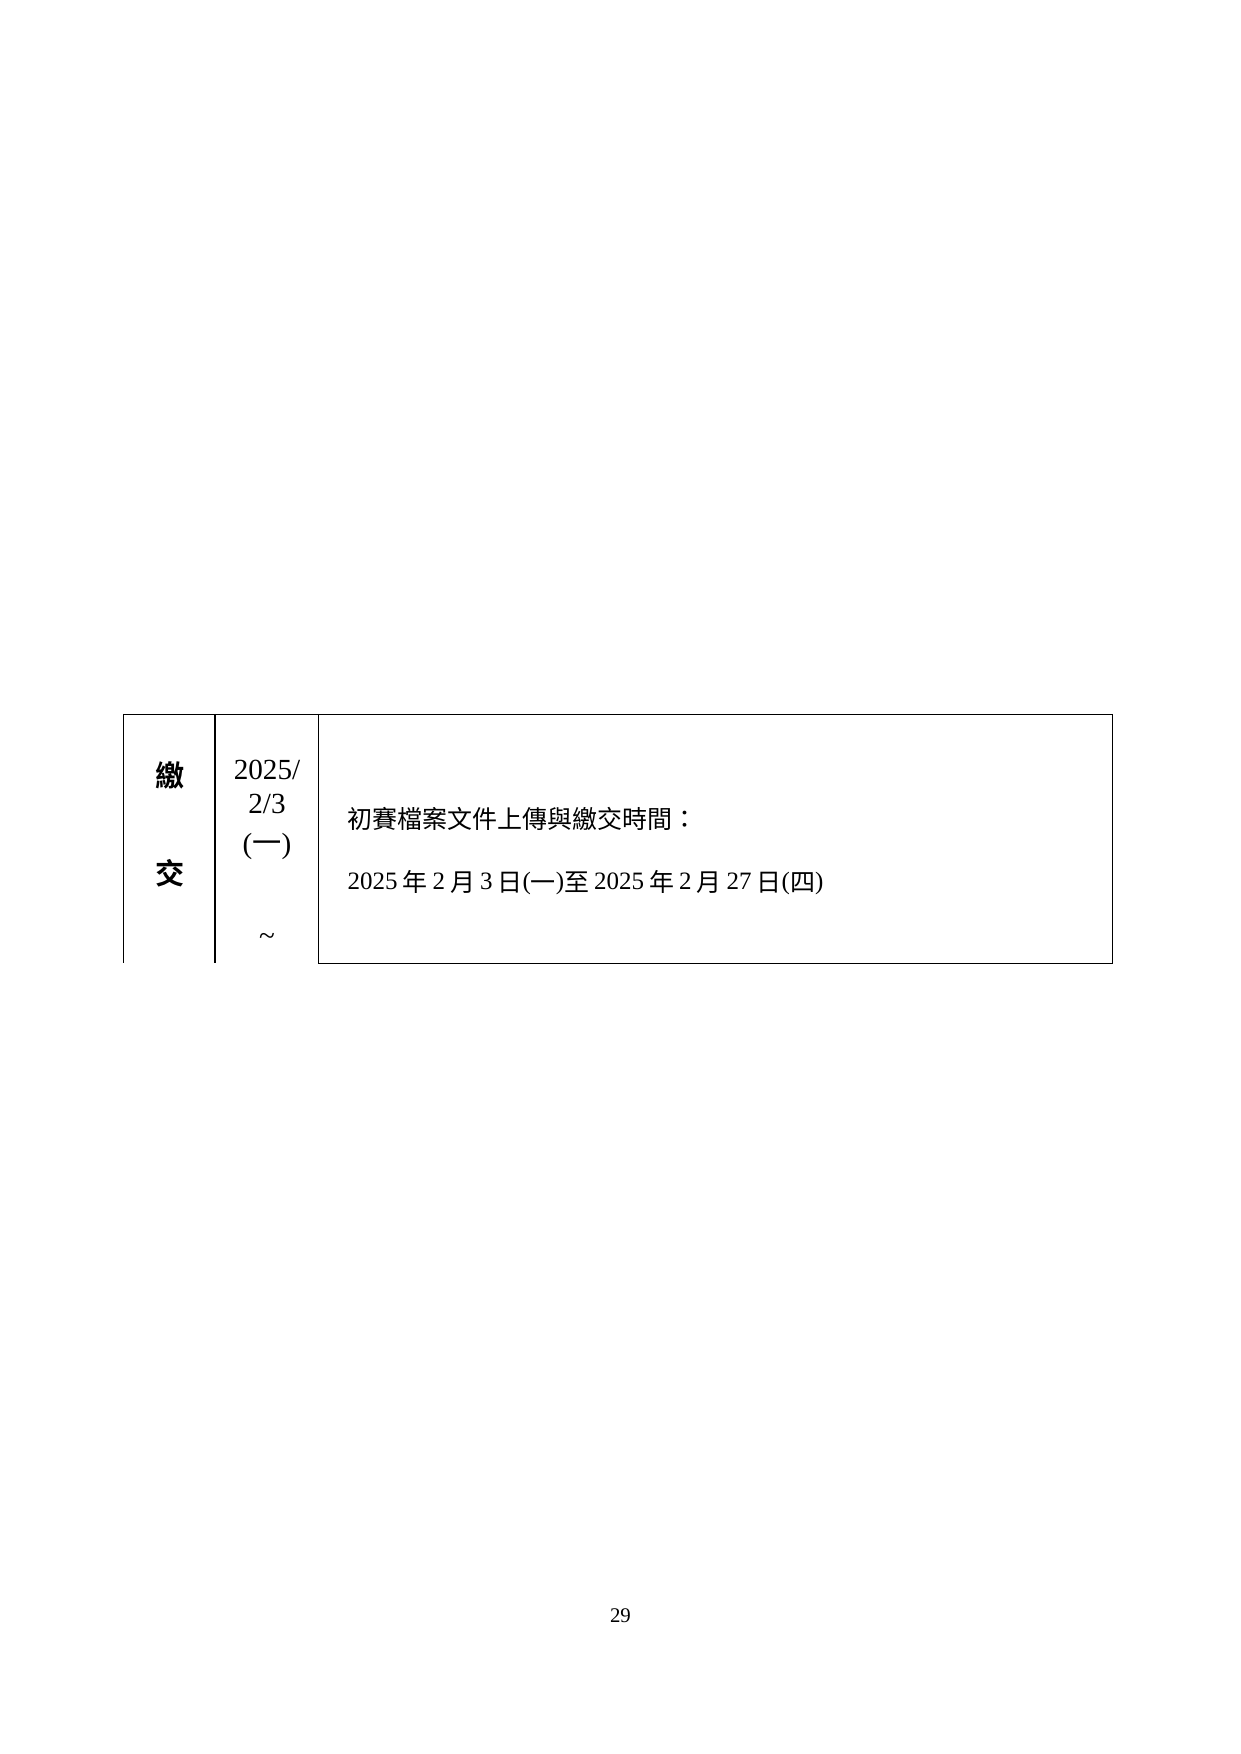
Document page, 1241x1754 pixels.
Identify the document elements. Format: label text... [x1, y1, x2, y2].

table_cell 2025/2/3 (一) ~ [216, 715, 318, 963]
table_cell 繳 交 [124, 715, 214, 963]
table_cell 初賽檔案文件上傳與繳交時間： 2025年2月3日(一)至2025年2月27日(四) 1.上傳企劃書/簡報檔案書面電子檔 僅接受單一pdf檔，故請將企劃書電子檔存成pdf格式，檔案大小在10M以內。上傳網址：https://forms.gle/Di1CXqxhenRujgf88 2. 繳交紙本文件： ■共四件，如下 企劃書/簡報檔案書面3份、參賽隊伍資料表、學生證正反面影本、著作授權同意書 企劃書紙本/簡報檔案書面 行銷企劃/創意創業組：參賽企劃書乙式3份（企劃書格式可參閱附件一與附件二）。 英文商品解說組：簡報檔案書面乙式3份（內容可參閱附件三）。 參賽隊伍資料表: 參賽隊伍資料表一份，須有指導老師與隊長簽名，參賽隊伍資料表請參閱附件四。 學生證正反面影本: 參賽隊伍中所有成員之學生證正反面影本各一份，請參閱附件五。 著作授權同意書: 授權同意書一份，須有每位授權人簽名，授權同意書請參閱附件六。 ※以上紙本資料請寄： 710301臺南市永康區南台街1號，南臺科技大學 財金系 經營企劃案暨專題製作競賽活動小組收 ※參賽隊伍資料表、學生證正反面影本黏貼表、著作授權同意書亦可至競賽活動網址下載： https://business.stust.edu.tw/tc/node/HighSchool_downloads [319, 715, 1112, 963]
